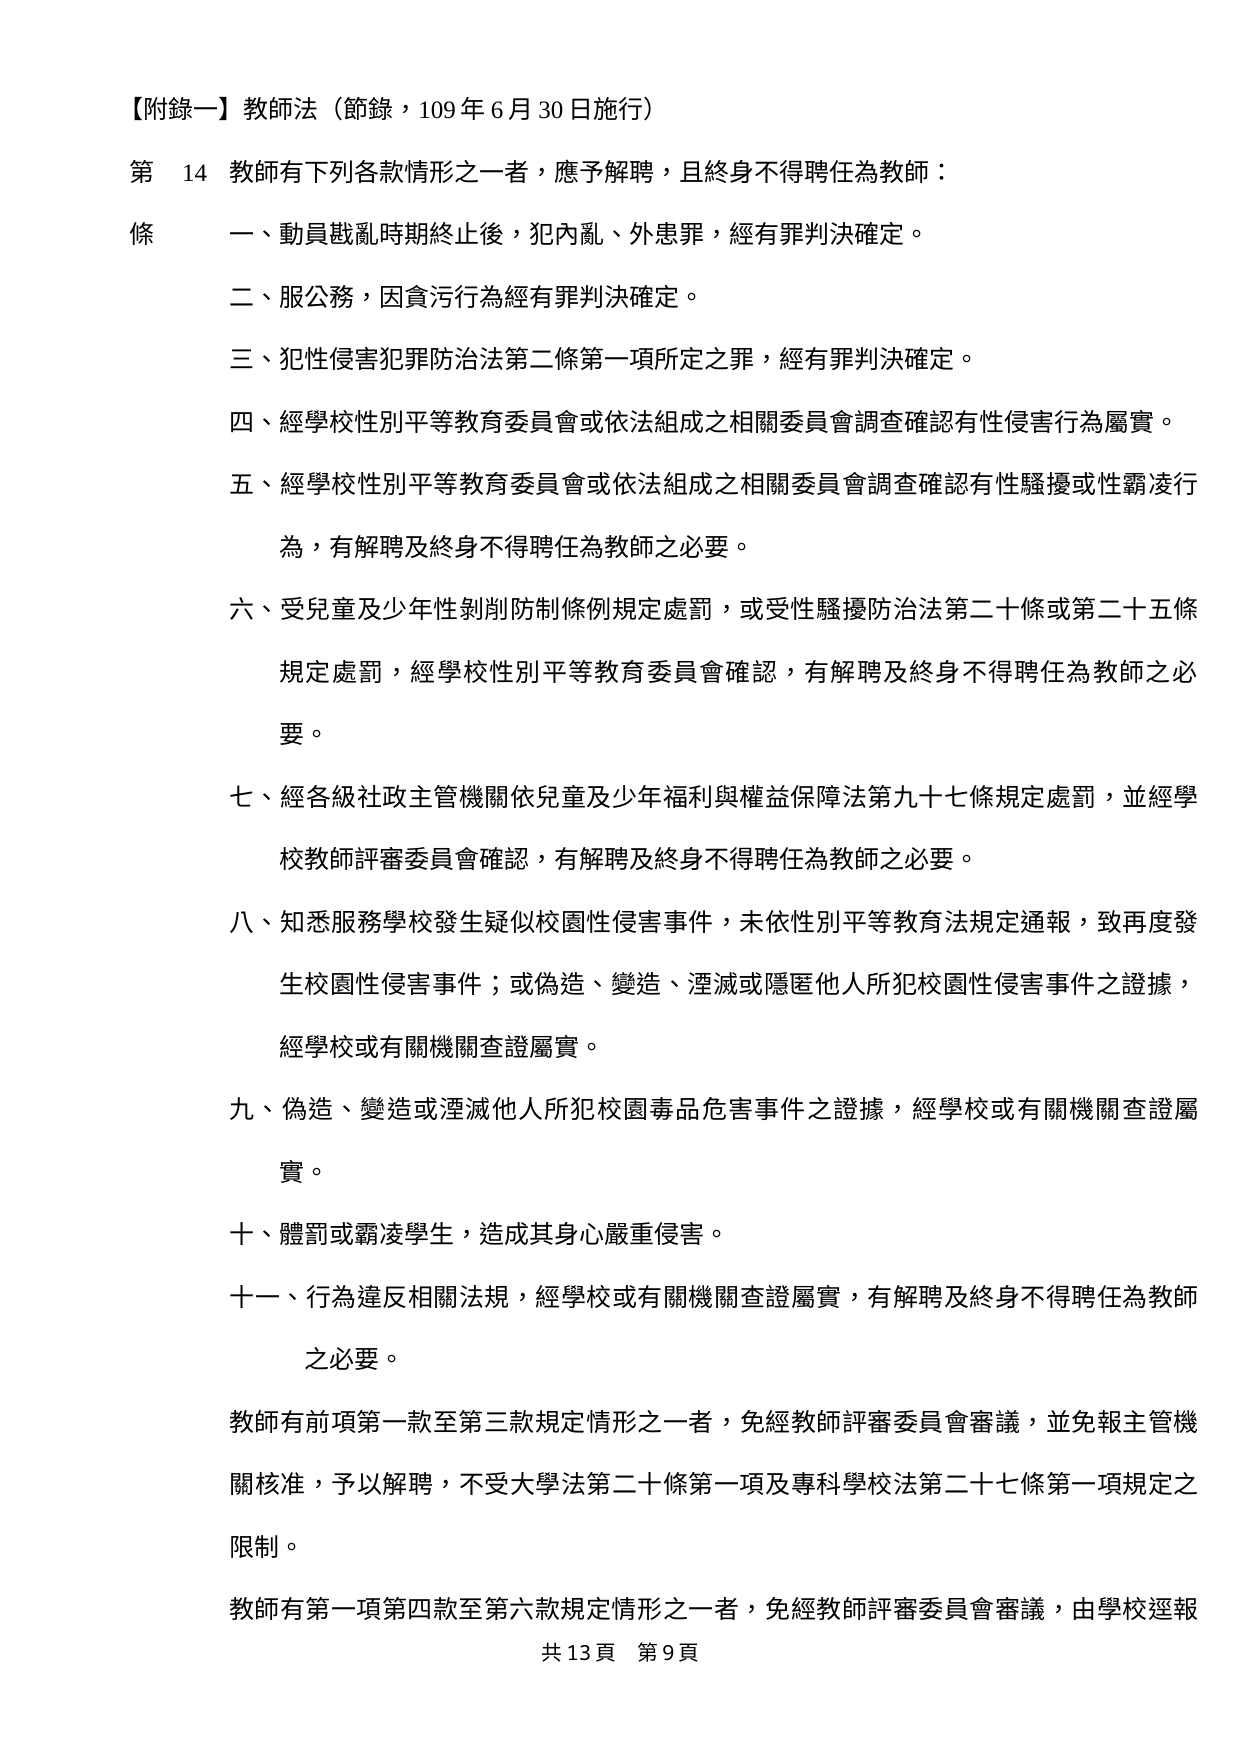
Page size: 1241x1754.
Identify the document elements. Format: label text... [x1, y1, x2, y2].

text 【附錄一】教師法（節錄，109年6月30日施行） [118, 66, 1122, 129]
table_header 教師有下列各款情形之一者，應予解聘，且終身不得聘任為教師： 一、動員戡亂時期終止後，犯內亂、外患罪，經有罪判決確定。 二、服公務，因貪污行為經有罪判決確定。 三、犯性侵害犯罪防治法第二條第一項所定之罪，經有罪判決確定。 四、經學校性別平等教育委員會或依法組成之相關委員會調查確認有性侵害行為屬實。 五、經學校性別平等教育委員會或依法組成之相關委員會調查確認有性騷擾或性霸凌行為，有解聘及終身不得聘任為教師之必要。 六、受兒童及少年性剝削防制條例規定處罰，或受性騷擾防治法第二十條或第二十五條規定處罰，經學校性別平等教育委員會確認，有解聘及終身不得聘任為教師之必要。 七、經各級社政主管機關依兒童及少年福利與權益保障法第九十七條規定處罰，並經學校教師評審委員會確認，有解聘及終身不得聘任為教師之必要。 八、知悉服務學校發生疑似校園性侵害事件，未依性別平等教育法規定通報，致再度發生校園性侵害事件；或偽造、變造、湮滅或隱匿他人所犯校園性侵害事件之證據，經學校或有關機關查證屬實。 九、偽造、變造或湮滅他人所犯校園毒品危害事件之證據，經學校或有關機關查證屬實。 十、體罰或霸凌學生，造成其身心嚴重侵害。 十一、行為違反相關法規，經學校或有關機關查證屬實，有解聘及終身不得聘任為教師之必要。 教師有前項第一款至第三款規定情形之一者，免經教師評審委員會審議，並免報主管機關核准，予以解聘，不受大學法第二十條第一項及專科學校法第二十七條第一項規定之限制。 教師有第一項第四款至第六款規定情形之一者，免經教師評審委員會審議，由學校逕報 [218, 129, 1211, 1629]
table_header 第14條 [118, 129, 218, 1629]
